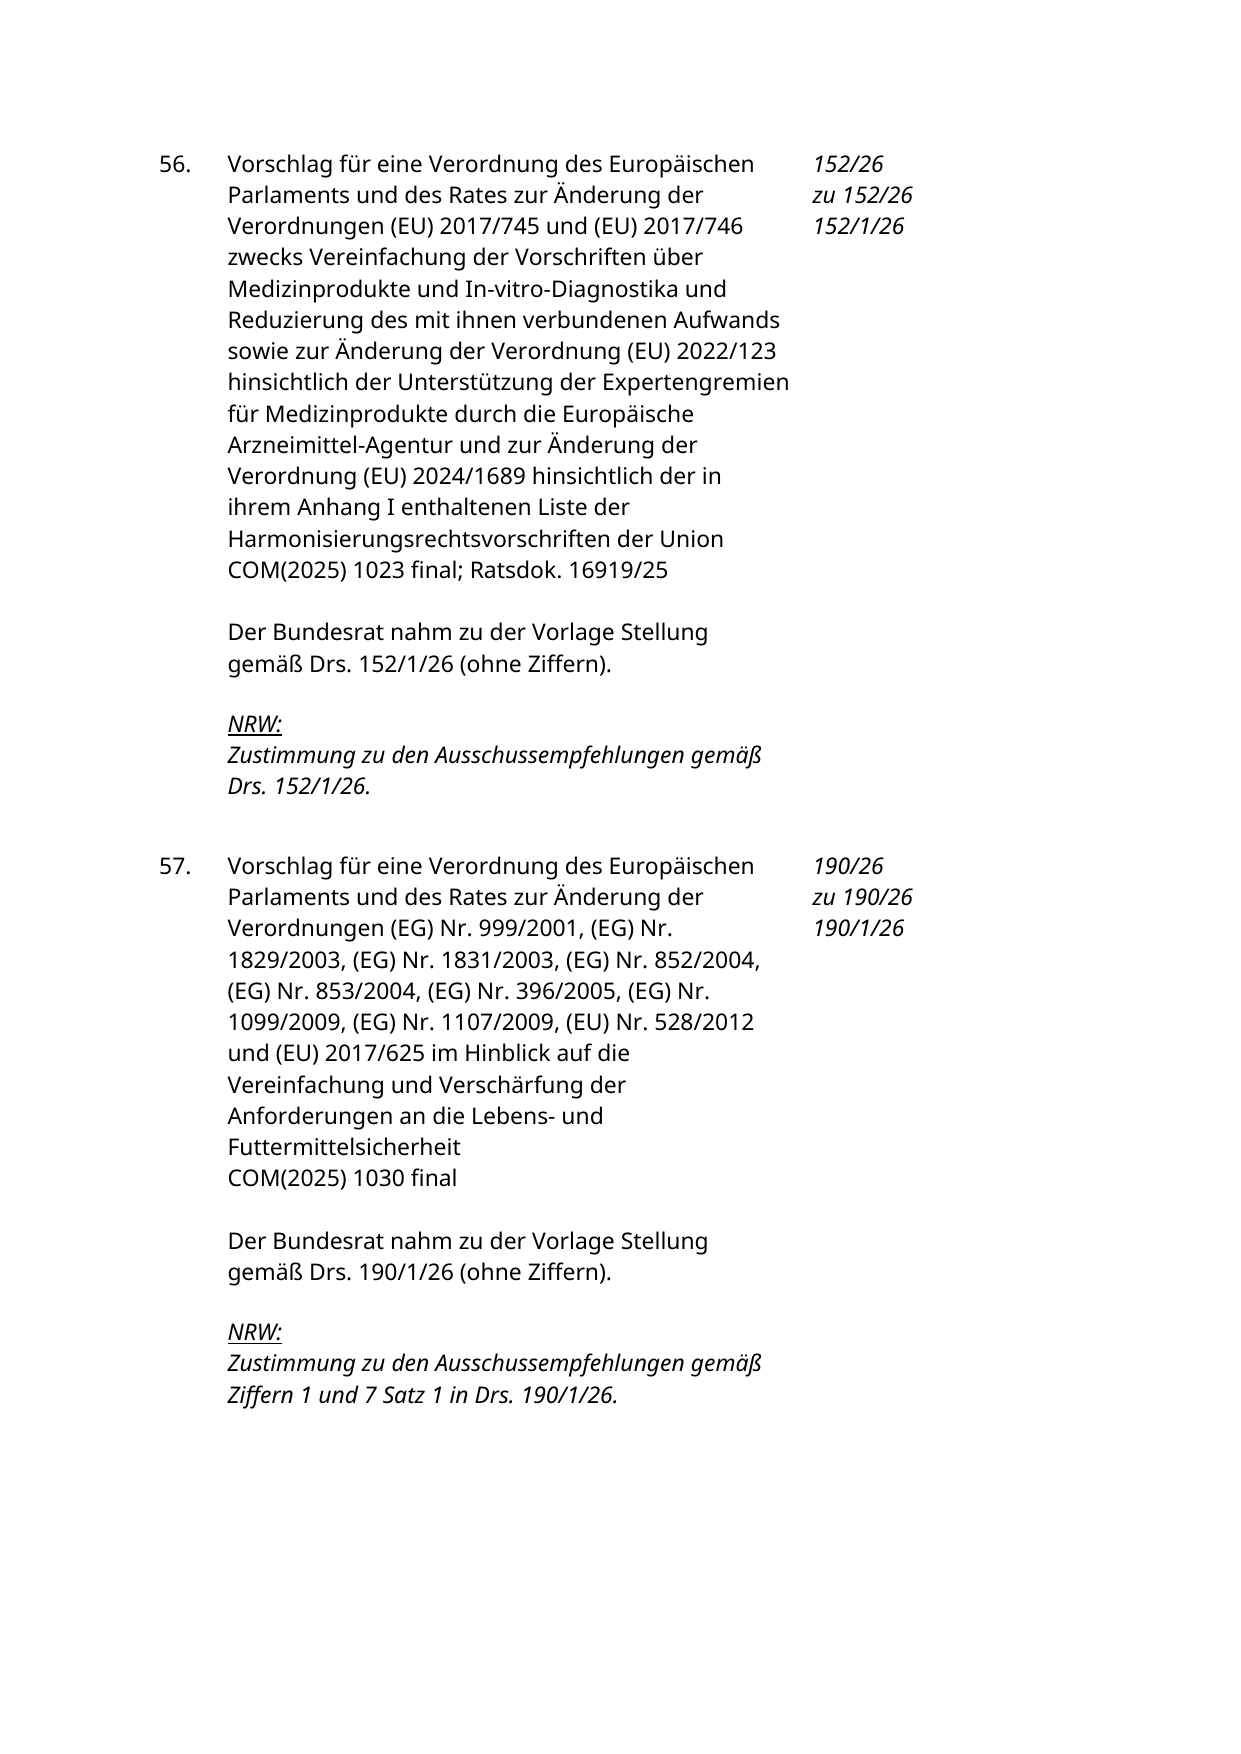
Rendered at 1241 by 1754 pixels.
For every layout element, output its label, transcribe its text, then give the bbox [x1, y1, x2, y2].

table_cell Vorschlag für eine Verordnung des Europäischen Parlaments und des Rates zur Änderung der Verordnungen (EG) Nr. 999/2001, (EG) Nr. 1829/2003, (EG) Nr. 1831/2003, (EG) Nr. 852/2004, (EG) Nr. 853/2004, (EG) Nr. 396/2005, (EG) Nr. 1099/2009, (EG) Nr. 1107/2009, (EU) Nr. 528/2012 und (EU) 2017/625 im Hinblick auf die Vereinfachung und Verschärfung der Anforderungen an die Lebens- und Futtermittelsicherheit COM(2025) 1030 final Der Bundesrat nahm zu der Vorlage Stellung gemäß Drs. 190/1/26 (ohne Ziffern). NRW: Zustimmung zu den Ausschussempfehlungen gemäß Ziffern 1 und 7 Satz 1 in Drs. 190/1/26. [216, 850, 801, 1458]
table_cell 57. [148, 850, 216, 1458]
table_cell 56. [148, 148, 216, 850]
table_cell 190/26 zu 190/26 190/1/26 [801, 850, 980, 1458]
table_cell 152/26 zu 152/26 152/1/26 [801, 148, 980, 850]
table_cell Vorschlag für eine Verordnung des Europäischen Parlaments und des Rates zur Änderung der Verordnungen (EU) 2017/745 und (EU) 2017/746 zwecks Vereinfachung der Vorschriften über Medizinprodukte und In-vitro-Diagnostika und Reduzierung des mit ihnen verbundenen Aufwands sowie zur Änderung der Verordnung (EU) 2022/123 hinsichtlich der Unterstützung der Expertengremien für Medizinprodukte durch die Europäische Arzneimittel-Agentur und zur Änderung der Verordnung (EU) 2024/1689 hinsichtlich der in ihrem Anhang I enthaltenen Liste der Harmonisierungsrechtsvorschriften der Union COM(2025) 1023 final; Ratsdok. 16919/25 Der Bundesrat nahm zu der Vorlage Stellung gemäß Drs. 152/1/26 (ohne Ziffern). NRW: Zustimmung zu den Ausschussempfehlungen gemäß Drs. 152/1/26. [216, 148, 801, 850]
